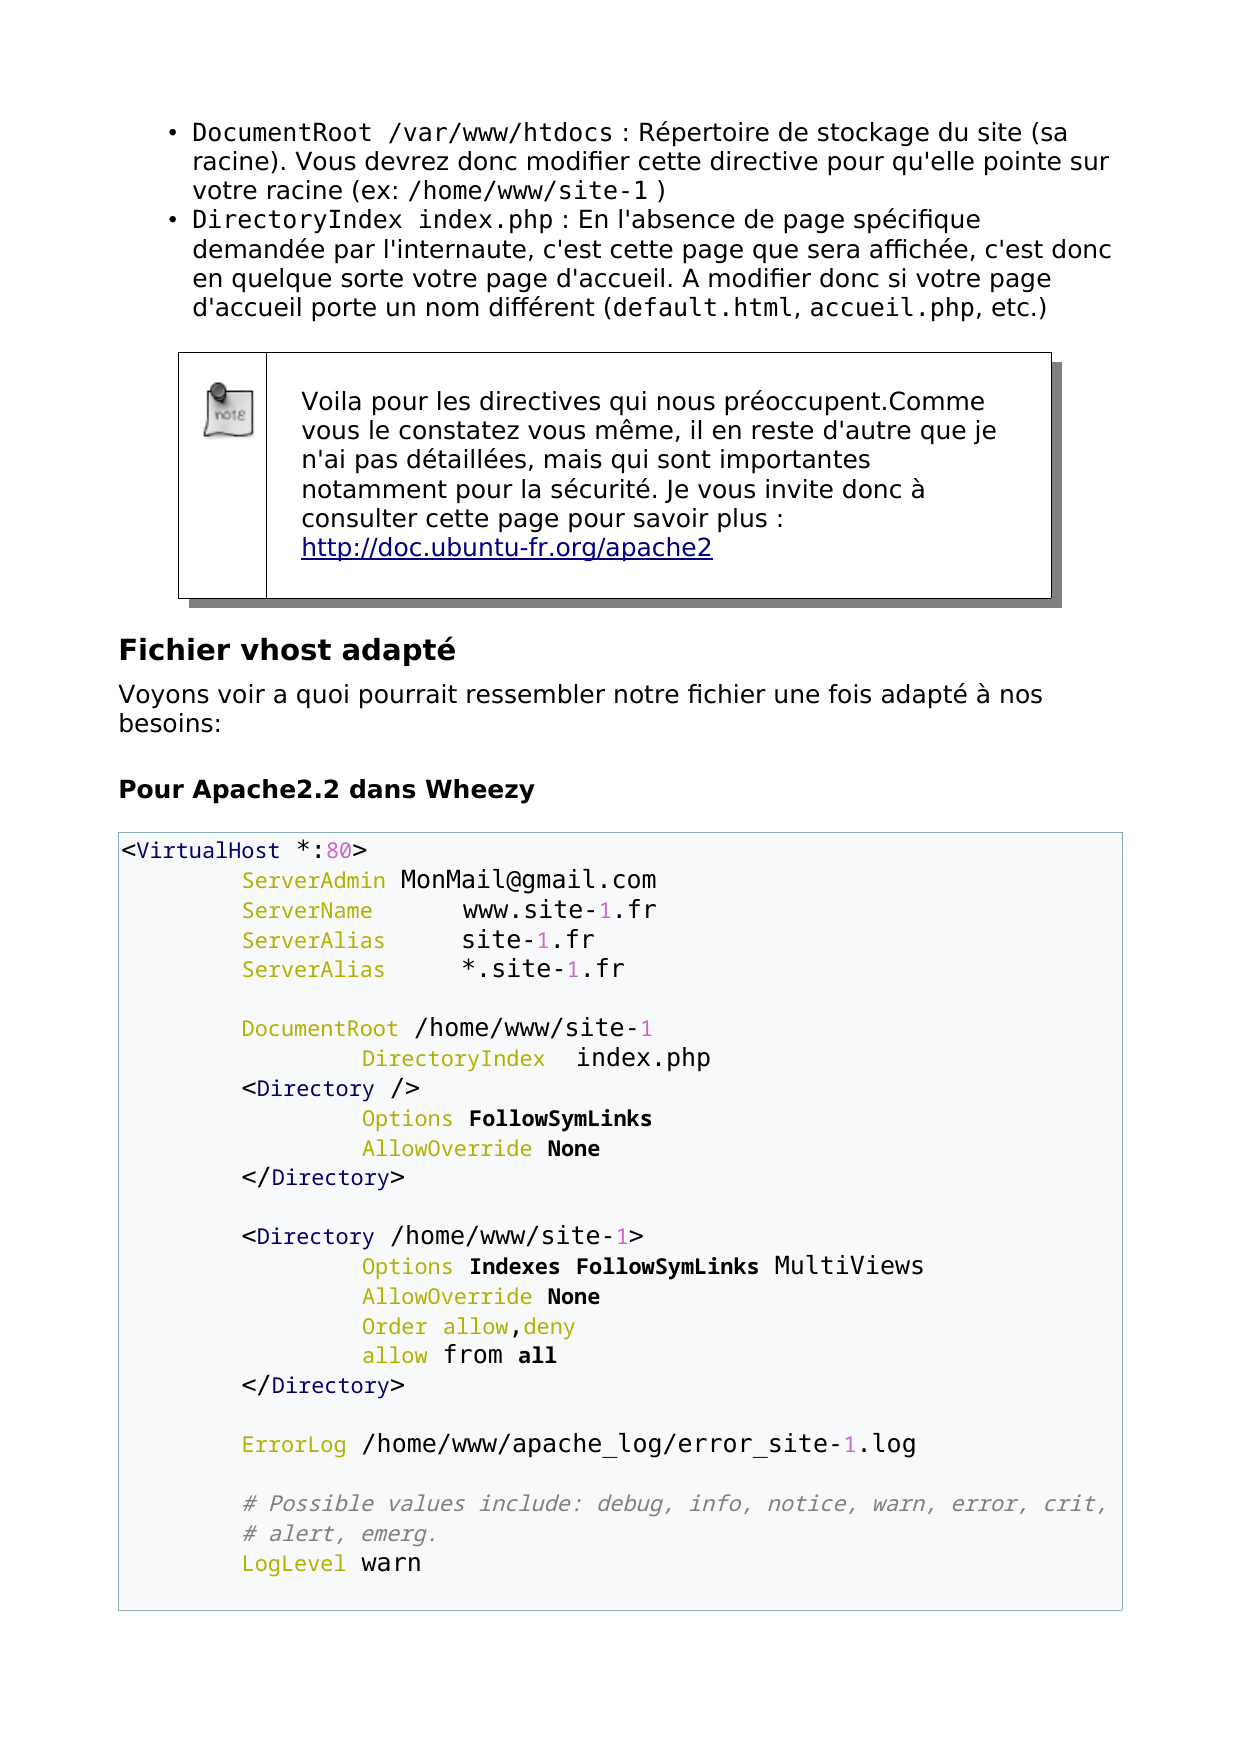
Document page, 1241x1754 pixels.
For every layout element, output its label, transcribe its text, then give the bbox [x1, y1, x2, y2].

list DirectoryIndex index.php : En l'absence de page spécifique demandée par l'internaute, c'est cette page que sera affichée, c'est donc en quelque sorte votre page d'accueil. A modifier donc si votre page d'accueil porte un nom différent (default.html, accueil.php, etc.) [177, 206, 1122, 322]
list DocumentRoot /var/www/htdocs : Répertoire de stockage du site (sa racine). Vous devrez donc modifier cette directive pour qu'elle pointe sur votre racine (ex: /home/www/site-1 ) [177, 118, 1122, 206]
text Voyons voir a quoi pourrait ressembler notre fichier une fois adapté à nos besoins: [118, 680, 1122, 738]
table_header Voila pour les directives qui nous préoccupent.Comme vous le constatez vous même, il en reste d'autre que je n'ai pas détaillées, mais qui sont importantes notamment pour la sécurité. Je vous invite donc à consulter cette page pour savoir plus : http://doc.ubuntu-fr.org/apache2 [267, 353, 1051, 598]
subtitle Pour Apache2.2 dans Wheezy [118, 776, 1122, 805]
table_header [179, 353, 266, 598]
picture [190, 375, 266, 451]
table_header <VirtualHost *:80> ServerAdmin MonMail@gmail.com ServerName www.site-1.fr ServerAlias site-1.fr ServerAlias *.site-1.fr DocumentRoot /home/www/site-1 DirectoryIndex index.php <Directory /> Options FollowSymLinks AllowOverride None </Directory> <Directory /home/www/site-1> Options Indexes FollowSymLinks MultiViews AllowOverride None Order allow,deny allow from all </Directory> ErrorLog /home/www/apache_log/error_site-1.log # Possible values include: debug, info, notice, warn, error, crit, # alert, emerg. LogLevel warn [119, 833, 1122, 1609]
subtitle Fichier vhost adapté [118, 633, 1122, 667]
